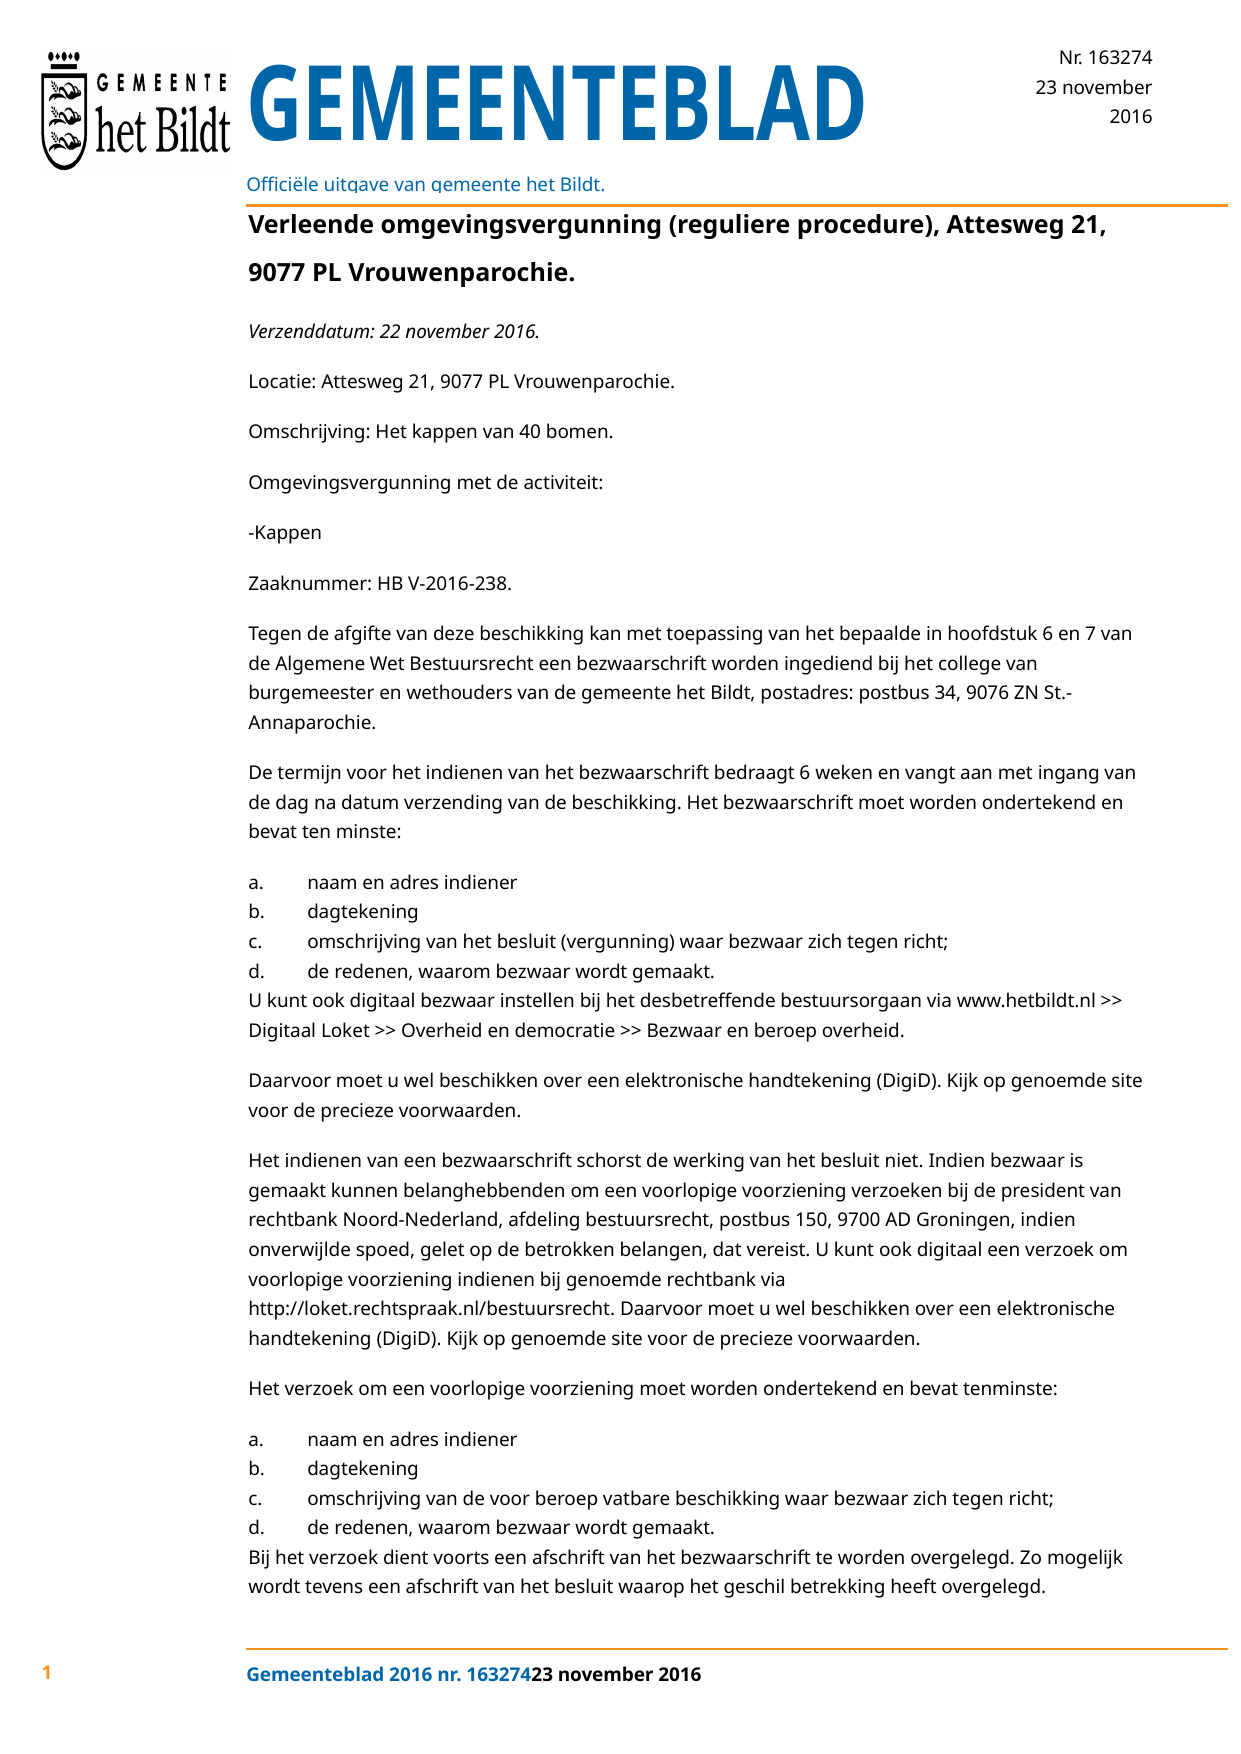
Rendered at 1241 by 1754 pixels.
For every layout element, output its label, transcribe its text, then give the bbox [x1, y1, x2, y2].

text Verleende omgevingsvergunning (reguliere procedure), Attesweg 21, 9077 PL Vrouwenparochie. [248, 207, 1152, 288]
list naam en adres indiener [248, 869, 1152, 895]
list de redenen, waarom bezwaar wordt gemaakt. [248, 1514, 1152, 1540]
list omschrijving van het besluit (vergunning) waar bezwaar zich tegen richt; [248, 928, 1152, 954]
list omschrijving van de voor beroep vatbare beschikking waar bezwaar zich tegen richt; [248, 1485, 1152, 1511]
text Tegen de afgifte van deze beschikking kan met toepassing van het bepaalde in hoofdstuk 6 en 7 van de Algemene Wet Bestuursrecht een bezwaarschrift worden ingediend bij het college van burgemeester en wethouders van de gemeente het Bildt, postadres: postbus 34, 9076 ZN St.-Annaparochie. [248, 620, 1152, 735]
picture [41, 47, 231, 172]
text Bij het verzoek dient voorts een afschrift van het bezwaarschrift te worden overgelegd. Zo mogelijk wordt tevens een afschrift van het besluit waarop het geschil betrekking heeft overgelegd. [248, 1544, 1152, 1599]
text -Kappen [248, 519, 1152, 545]
text Het verzoek om een voorlopige voorziening moet worden ondertekend en bevat tenminste: [248, 1375, 1152, 1401]
text U kunt ook digitaal bezwaar instellen bij het desbetreffende bestuursorgaan via www.hetbildt.nl >> Digitaal Loket >> Overheid en democratie >> Bezwaar en beroep overheid. [248, 987, 1152, 1043]
list dagtekening [248, 899, 1152, 924]
text Het indienen van een bezwaarschrift schorst de werking van het besluit niet. Indien bezwaar is gemaakt kunnen belanghebbenden om een voorlopige voorziening verzoeken bij de president van rechtbank Noord-Nederland, afdeling bestuursrecht, postbus 150, 9700 AD Groningen, indien onverwijlde spoed, gelet op de betrokken belangen, dat vereist. U kunt ook digitaal een verzoek om voorlopige voorziening indienen bij genoemde rechtbank via http://loket.rechtspraak.nl/bestuursrecht. Daarvoor moet u wel beschikken over een elektronische handtekening (DigiD). Kijk op genoemde site voor de precieze voorwaarden. [248, 1147, 1152, 1351]
text Verzenddatum: 22 november 2016. [248, 318, 1152, 344]
text Omschrijving: Het kappen van 40 bomen. [248, 419, 1152, 444]
text Omgevingsvergunning met de activiteit: [248, 469, 1152, 495]
list naam en adres indiener [248, 1426, 1152, 1452]
text De termijn voor het indienen van het bezwaarschrift bedraagt 6 weken en vangt aan met ingang van de dag na datum verzending van de beschikking. Het bezwaarschrift moet worden ondertekend en bevat ten minste: [248, 759, 1152, 844]
text Zaaknummer: HB V-2016-238. [248, 570, 1152, 596]
text Locatie: Attesweg 21, 9077 PL Vrouwenparochie. [248, 368, 1152, 394]
list dagtekening [248, 1455, 1152, 1481]
text Daarvoor moet u wel beschikken over een elektronische handtekening (DigiD). Kijk op genoemde site voor de precieze voorwaarden. [248, 1067, 1152, 1123]
list de redenen, waarom bezwaar wordt gemaakt. [248, 958, 1152, 984]
